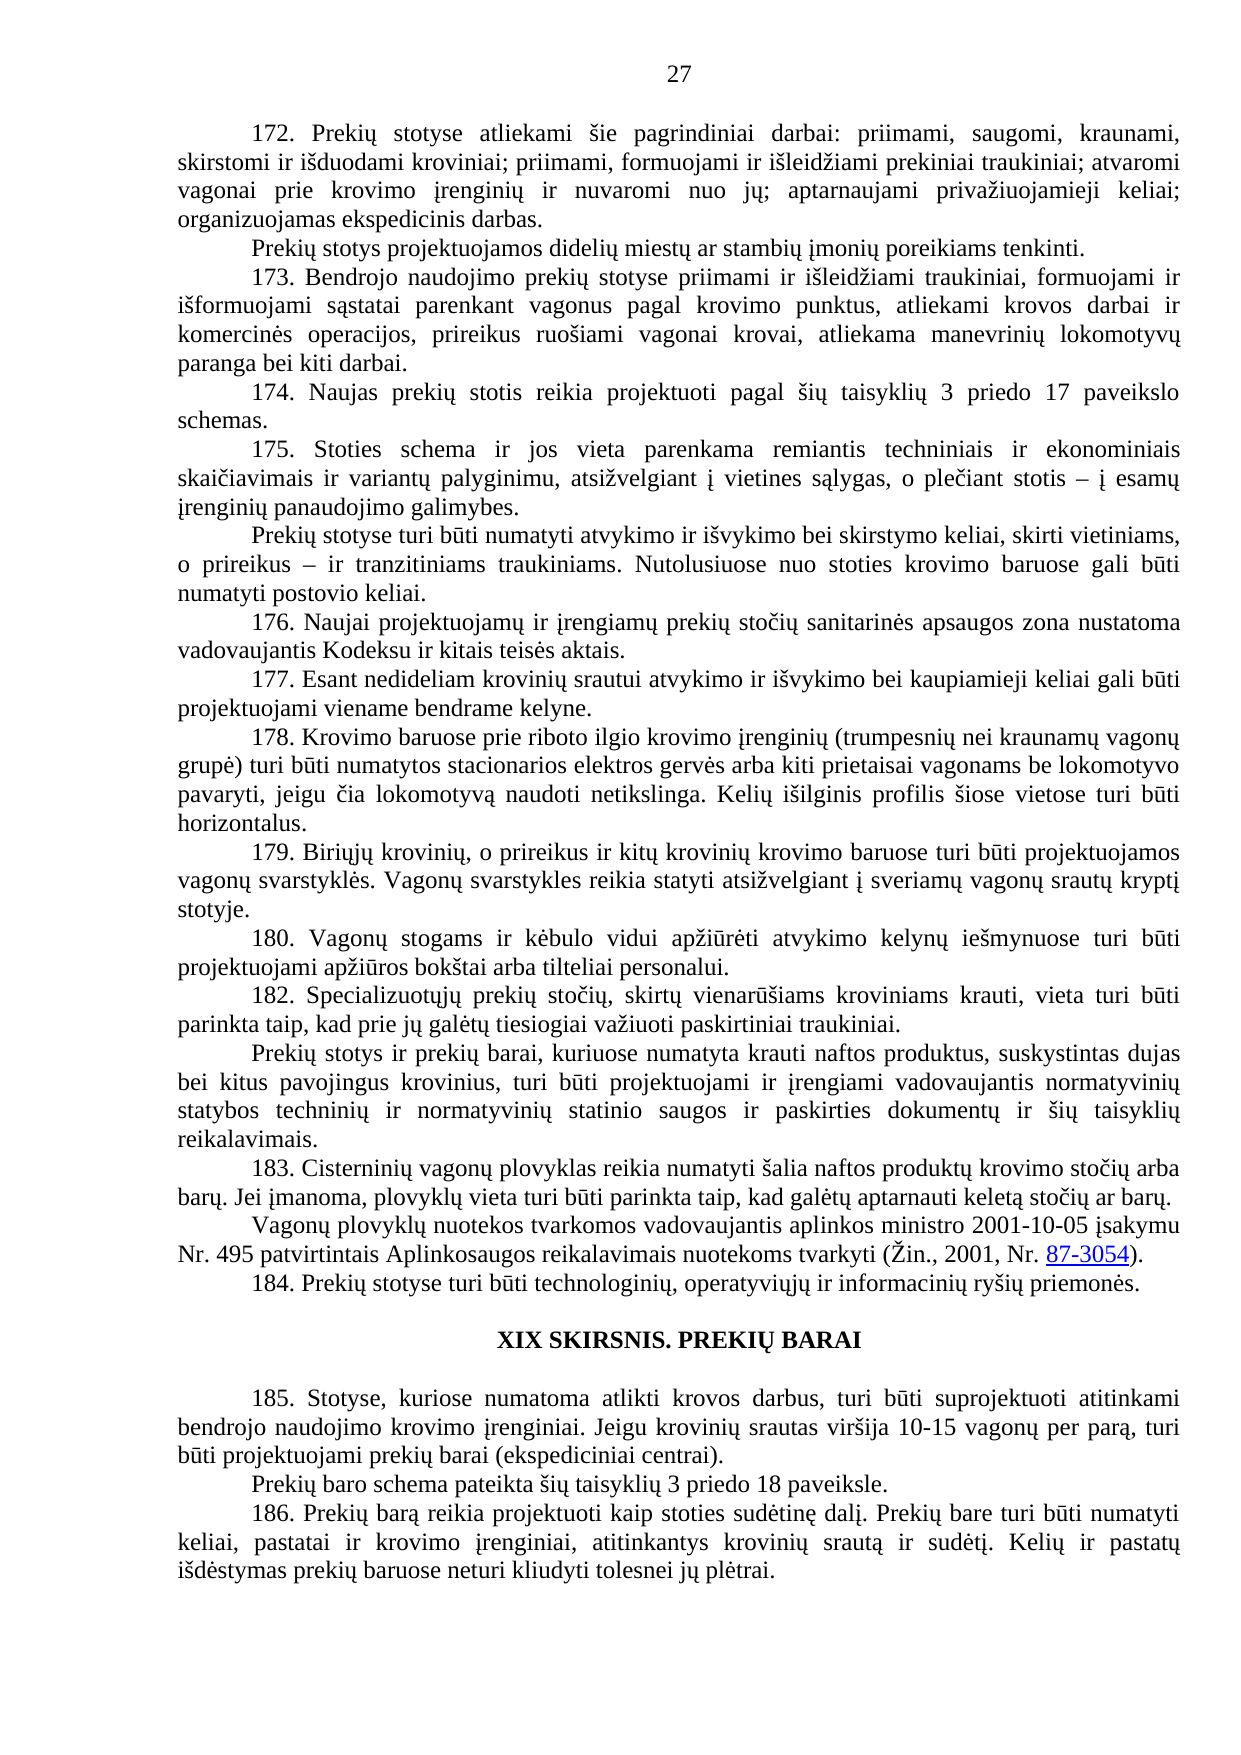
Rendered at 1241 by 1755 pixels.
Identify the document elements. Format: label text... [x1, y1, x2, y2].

text 177. Esant nedideliam krovinių srautui atvykimo ir išvykimo bei kaupiamieji keliai gali būti projektuojami viename bendrame kelyne. [177, 664, 1181, 722]
text XIX SKIRSNIS. PREKIŲ BARAI [177, 1326, 1181, 1354]
text 173. Bendrojo naudojimo prekių stotyse priimami ir išleidžiami traukiniai, formuojami ir išformuojami sąstatai parenkant vagonus pagal krovimo punktus, atliekami krovos darbai ir komercinės operacijos, prireikus ruošiami vagonai krovai, atliekama manevrinių lokomotyvų paranga bei kiti darbai. [177, 262, 1181, 377]
text 183. Cisterninių vagonų plovyklas reikia numatyti šalia naftos produktų krovimo stočių arba barų. Jei įmanoma, plovyklų vieta turi būti parinkta taip, kad galėtų aptarnauti keletą stočių ar barų. [177, 1153, 1181, 1211]
text 178. Krovimo baruose prie riboto ilgio krovimo įrenginių (trumpesnių nei kraunamų vagonų grupė) turi būti numatytos stacionarios elektros gervės arba kiti prietaisai vagonams be lokomotyvo pavaryti, jeigu čia lokomotyvą naudoti netikslinga. Kelių išilginis profilis šiose vietose turi būti horizontalus. [177, 722, 1181, 837]
text Prekių baro schema pateikta šių taisyklių 3 priedo 18 paveiksle. [177, 1469, 1181, 1498]
text Prekių stotyse turi būti numatyti atvykimo ir išvykimo bei skirstymo keliai, skirti vietiniams, o prireikus – ir tranzitiniams traukiniams. Nutolusiuose nuo stoties krovimo baruose gali būti numatyti postovio keliai. [177, 521, 1181, 607]
text 175. Stoties schema ir jos vieta parenkama remiantis techniniais ir ekonominiais skaičiavimais ir variantų palyginimu, atsižvelgiant į vietines sąlygas, o plečiant stotis – į esamų įrenginių panaudojimo galimybes. [177, 434, 1181, 521]
text 174. Naujas prekių stotis reikia projektuoti pagal šių taisyklių 3 priedo 17 paveikslo schemas. [177, 377, 1181, 434]
text 180. Vagonų stogams ir kėbulo vidui apžiūrėti atvykimo kelynų iešmynuose turi būti projektuojami apžiūros bokštai arba tilteliai personalui. [177, 923, 1181, 981]
text 185. Stotyse, kuriose numatoma atlikti krovos darbus, turi būti suprojektuoti atitinkami bendrojo naudojimo krovimo įrenginiai. Jeigu krovinių srautas viršija 10-15 vagonų per parą, turi būti projektuojami prekių barai (ekspediciniai centrai). [177, 1383, 1181, 1469]
text 186. Prekių barą reikia projektuoti kaip stoties sudėtinę dalį. Prekių bare turi būti numatyti keliai, pastatai ir krovimo įrenginiai, atitinkantys krovinių srautą ir sudėtį. Kelių ir pastatų išdėstymas prekių baruose neturi kliudyti tolesnei jų plėtrai. [177, 1498, 1181, 1584]
text 172. Prekių stotyse atliekami šie pagrindiniai darbai: priimami, saugomi, kraunami, skirstomi ir išduodami kroviniai; priimami, formuojami ir išleidžiami prekiniai traukiniai; atvaromi vagonai prie krovimo įrenginių ir nuvaromi nuo jų; aptarnaujami privažiuojamieji keliai; organizuojamas ekspedicinis darbas. [177, 118, 1181, 233]
text 184. Prekių stotyse turi būti technologinių, operatyviųjų ir informacinių ryšių priemonės. [177, 1268, 1181, 1297]
text 182. Specializuotųjų prekių stočių, skirtų vienarūšiams kroviniams krauti, vieta turi būti parinkta taip, kad prie jų galėtų tiesiogiai važiuoti paskirtiniai traukiniai. [177, 981, 1181, 1038]
text Vagonų plovyklų nuotekos tvarkomos vadovaujantis aplinkos ministro 2001-10-05 įsakymu Nr. 495 patvirtintais Aplinkosaugos reikalavimais nuotekoms tvarkyti (Žin., 2001, Nr. 87-3054). [177, 1211, 1181, 1268]
text 179. Biriųjų krovinių, o prireikus ir kitų krovinių krovimo baruose turi būti projektuojamos vagonų svarstyklės. Vagonų svarstykles reikia statyti atsižvelgiant į sveriamų vagonų srautų kryptį stotyje. [177, 837, 1181, 923]
text 176. Naujai projektuojamų ir įrengiamų prekių stočių sanitarinės apsaugos zona nustatoma vadovaujantis Kodeksu ir kitais teisės aktais. [177, 607, 1181, 664]
text Prekių stotys projektuojamos didelių miestų ar stambių įmonių poreikiams tenkinti. [177, 233, 1181, 262]
text Prekių stotys ir prekių barai, kuriuose numatyta krauti naftos produktus, suskystintas dujas bei kitus pavojingus krovinius, turi būti projektuojami ir įrengiami vadovaujantis normatyvinių statybos techninių ir normatyvinių statinio saugos ir paskirties dokumentų ir šių taisyklių reikalavimais. [177, 1038, 1181, 1153]
